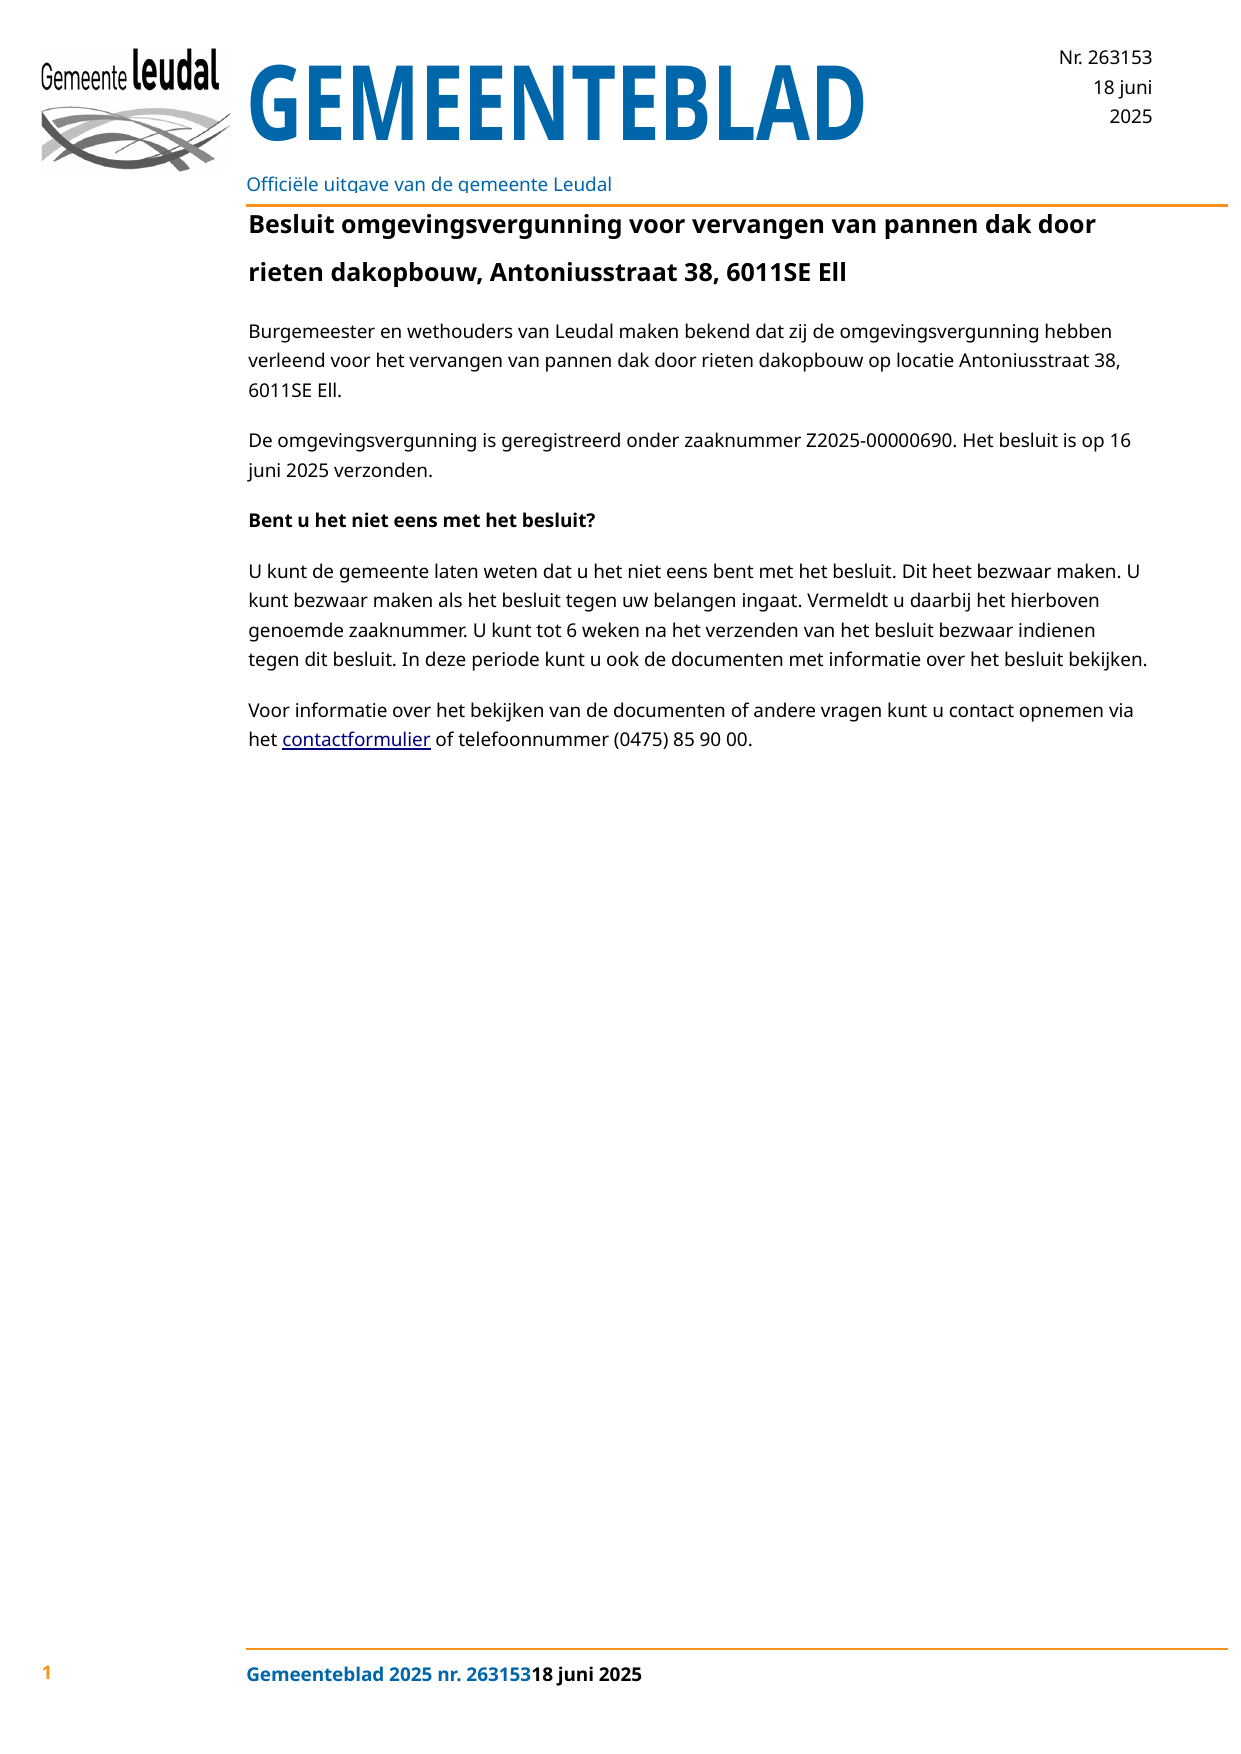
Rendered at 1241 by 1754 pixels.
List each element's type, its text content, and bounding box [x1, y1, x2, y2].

text De omgevingsvergunning is geregistreerd onder zaaknummer Z2025-00000690. Het besluit is op 16 juni 2025 verzonden. [248, 427, 1152, 483]
text Burgemeester en wethouders van Leudal maken bekend dat zij de omgevingsvergunning hebben verleend voor het vervangen van pannen dak door rieten dakopbouw op locatie Antoniusstraat 38, 6011SE Ell. [248, 318, 1152, 403]
text Bent u het niet eens met het besluit? [248, 507, 1152, 533]
text Voor informatie over het bekijken van de documenten of andere vragen kunt u contact opnemen via het contactformulier of telefoonnummer (0475) 85 90 00. [248, 697, 1152, 752]
text U kunt de gemeente laten weten dat u het niet eens bent met het besluit. Dit heet bezwaar maken. U kunt bezwaar maken als het besluit tegen uw belangen ingaat. Vermeldt u daarbij het hierboven genoemde zaaknummer. U kunt tot 6 weken na het verzenden van het besluit bezwaar indienen tegen dit besluit. In deze periode kunt u ook de documenten met informatie over het besluit bekijken. [248, 558, 1152, 672]
picture [41, 47, 231, 172]
text Besluit omgevingsvergunning voor vervangen van pannen dak door rieten dakopbouw, Antoniusstraat 38, 6011SE Ell [248, 207, 1152, 288]
